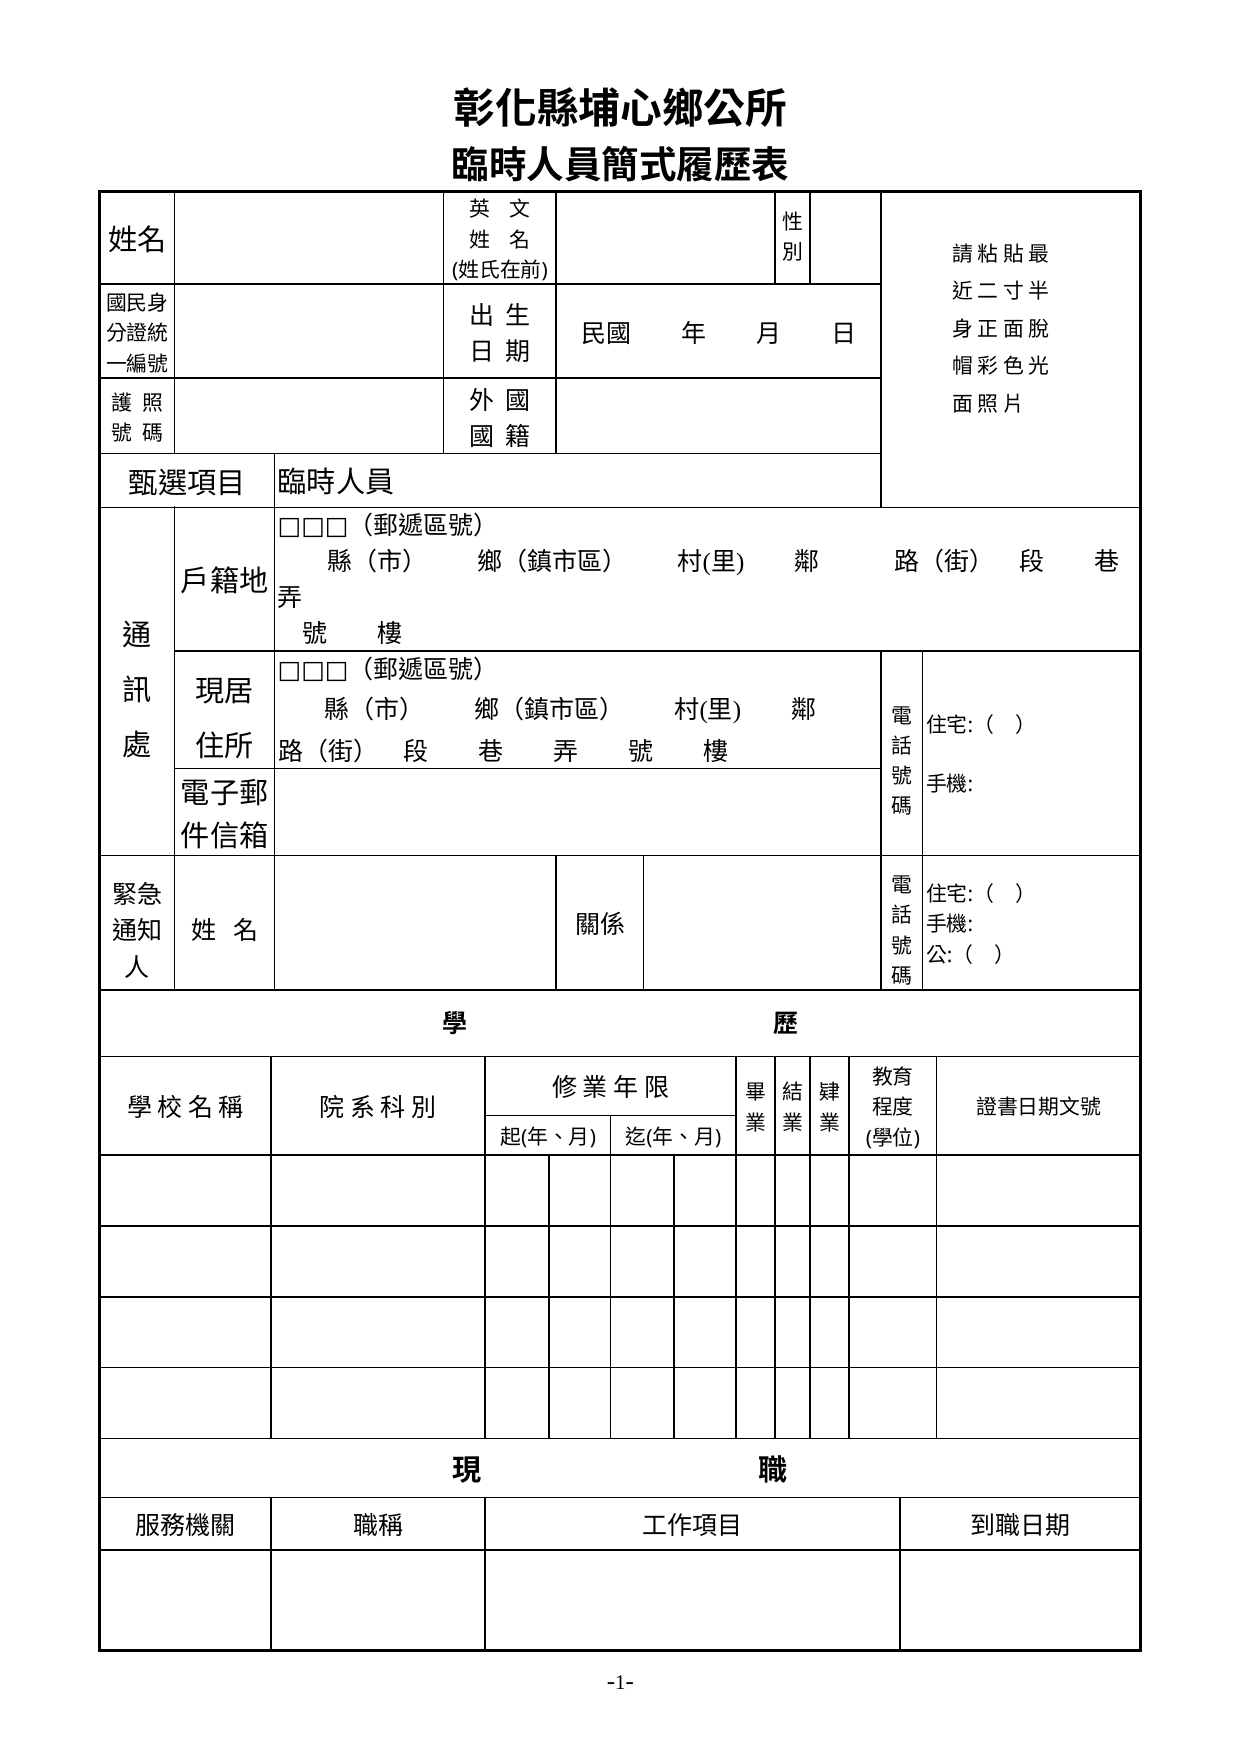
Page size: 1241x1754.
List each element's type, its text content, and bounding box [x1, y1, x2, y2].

table_cell [611, 1227, 673, 1296]
table_cell [850, 1298, 936, 1367]
table_cell 迄(年、月) [611, 1116, 735, 1154]
table_cell [850, 1368, 936, 1438]
table_cell [272, 1551, 484, 1649]
table_cell [486, 1551, 899, 1649]
table_header [175, 193, 443, 283]
table_cell [486, 1156, 548, 1225]
table_cell [811, 1156, 848, 1225]
table_cell 服務機關 [101, 1498, 270, 1549]
table_cell 外 國 國 籍 [444, 379, 555, 453]
table_header 姓名 [101, 193, 174, 283]
table_cell [737, 1156, 774, 1225]
table_cell [272, 1227, 484, 1296]
table_cell 電話號碼 [882, 652, 922, 854]
table_cell [275, 769, 880, 854]
table_cell [737, 1368, 774, 1438]
table_cell [675, 1227, 735, 1296]
table_header [557, 193, 774, 283]
table_cell 住宅:（ ） 手機: 公:（ ） [923, 856, 1139, 989]
table_cell 結業 [776, 1057, 809, 1154]
table_cell □□□（郵遞區號） 縣（市） 鄉（鎮市區） 村(里) 鄰 路（街） 段 巷 弄 號 樓 [275, 652, 880, 768]
table_cell [811, 1368, 848, 1438]
table_cell 院 系 科 別 [272, 1057, 484, 1154]
table_cell 職稱 [272, 1498, 484, 1549]
table_cell [937, 1298, 1139, 1367]
table_cell [101, 1156, 270, 1225]
table_cell 現 職 [101, 1439, 1139, 1497]
table_cell [937, 1368, 1139, 1438]
table_cell [557, 379, 880, 453]
table_cell [611, 1368, 673, 1438]
table_cell 關係 [557, 856, 643, 989]
table_cell [675, 1298, 735, 1367]
table_cell [486, 1298, 548, 1367]
text 彰化縣埔心鄉公所 [89, 75, 1152, 135]
table_header 性別 [776, 193, 809, 283]
table_cell [101, 1551, 270, 1649]
table_cell [101, 1368, 270, 1438]
table_cell 電子郵件信箱 [175, 769, 274, 854]
table_cell [675, 1156, 735, 1225]
table_cell [737, 1227, 774, 1296]
table_cell 緊急通知人 [101, 856, 174, 989]
table_cell [901, 1551, 1139, 1649]
table_cell 教育 程度 (學位) [850, 1057, 936, 1154]
table_cell [776, 1156, 809, 1225]
table_cell [175, 379, 443, 453]
table_cell 畢業 [737, 1057, 774, 1154]
table_cell 工作項目 [486, 1498, 899, 1549]
table_cell [486, 1227, 548, 1296]
table_cell 姓 名 [175, 856, 274, 989]
table_cell 民國 年 月 日 [557, 285, 880, 377]
table_cell 國民身分證統一編號 [101, 285, 174, 377]
table_header 英 文 姓 名 (姓氏在前) [444, 193, 555, 283]
table_cell 住宅:（ ） 手機: [923, 652, 1139, 854]
table_cell [550, 1156, 610, 1225]
table_cell 修 業 年 限 [486, 1057, 735, 1114]
table_cell 臨時人員 [275, 454, 880, 506]
table_cell [850, 1156, 936, 1225]
table_cell 證書日期文號 [937, 1057, 1139, 1154]
table_header [882, 193, 1139, 506]
table_cell [611, 1156, 673, 1225]
table_cell [811, 1298, 848, 1367]
table_cell [675, 1368, 735, 1438]
table_header [811, 193, 880, 283]
table_cell [776, 1227, 809, 1296]
table_cell [486, 1368, 548, 1438]
table_cell [275, 856, 555, 989]
table_cell [272, 1156, 484, 1225]
table_cell 甄選項目 [101, 454, 274, 506]
table_cell [550, 1298, 610, 1367]
table_cell [776, 1298, 809, 1367]
table_cell [644, 856, 880, 989]
table_cell 戶籍地 [175, 508, 274, 650]
table_cell [811, 1227, 848, 1296]
table_cell [101, 1298, 270, 1367]
table_cell [101, 1227, 270, 1296]
table_cell [272, 1368, 484, 1438]
table_cell [850, 1227, 936, 1296]
table_cell 學 校 名 稱 [101, 1057, 270, 1154]
table_cell [611, 1298, 673, 1367]
table_cell 肄業 [811, 1057, 848, 1154]
table_cell [550, 1227, 610, 1296]
table_cell 電話號碼 [882, 856, 922, 989]
table_cell 通 訊 處 [101, 508, 174, 854]
table_cell [737, 1298, 774, 1367]
table_cell 現居 住所 [175, 652, 274, 768]
table_cell [175, 285, 443, 377]
table_cell 起(年、月) [486, 1116, 610, 1154]
table_cell 到職日期 [901, 1498, 1139, 1549]
table_cell 學 歷 [101, 991, 1139, 1056]
table_cell [272, 1298, 484, 1367]
table_cell □□□（郵遞區號） 縣（市） 鄉（鎮市區） 村(里) 鄰 路（街） 段 巷 弄 號 樓 [275, 508, 1139, 650]
table_cell [776, 1368, 809, 1438]
text 臨時人員簡式履歷表 [214, 135, 1027, 189]
table_cell [937, 1156, 1139, 1225]
table_cell 出 生 日 期 [444, 285, 555, 377]
table_cell [550, 1368, 610, 1438]
table_cell 護 照 號 碼 [101, 379, 174, 453]
table_cell [937, 1227, 1139, 1296]
